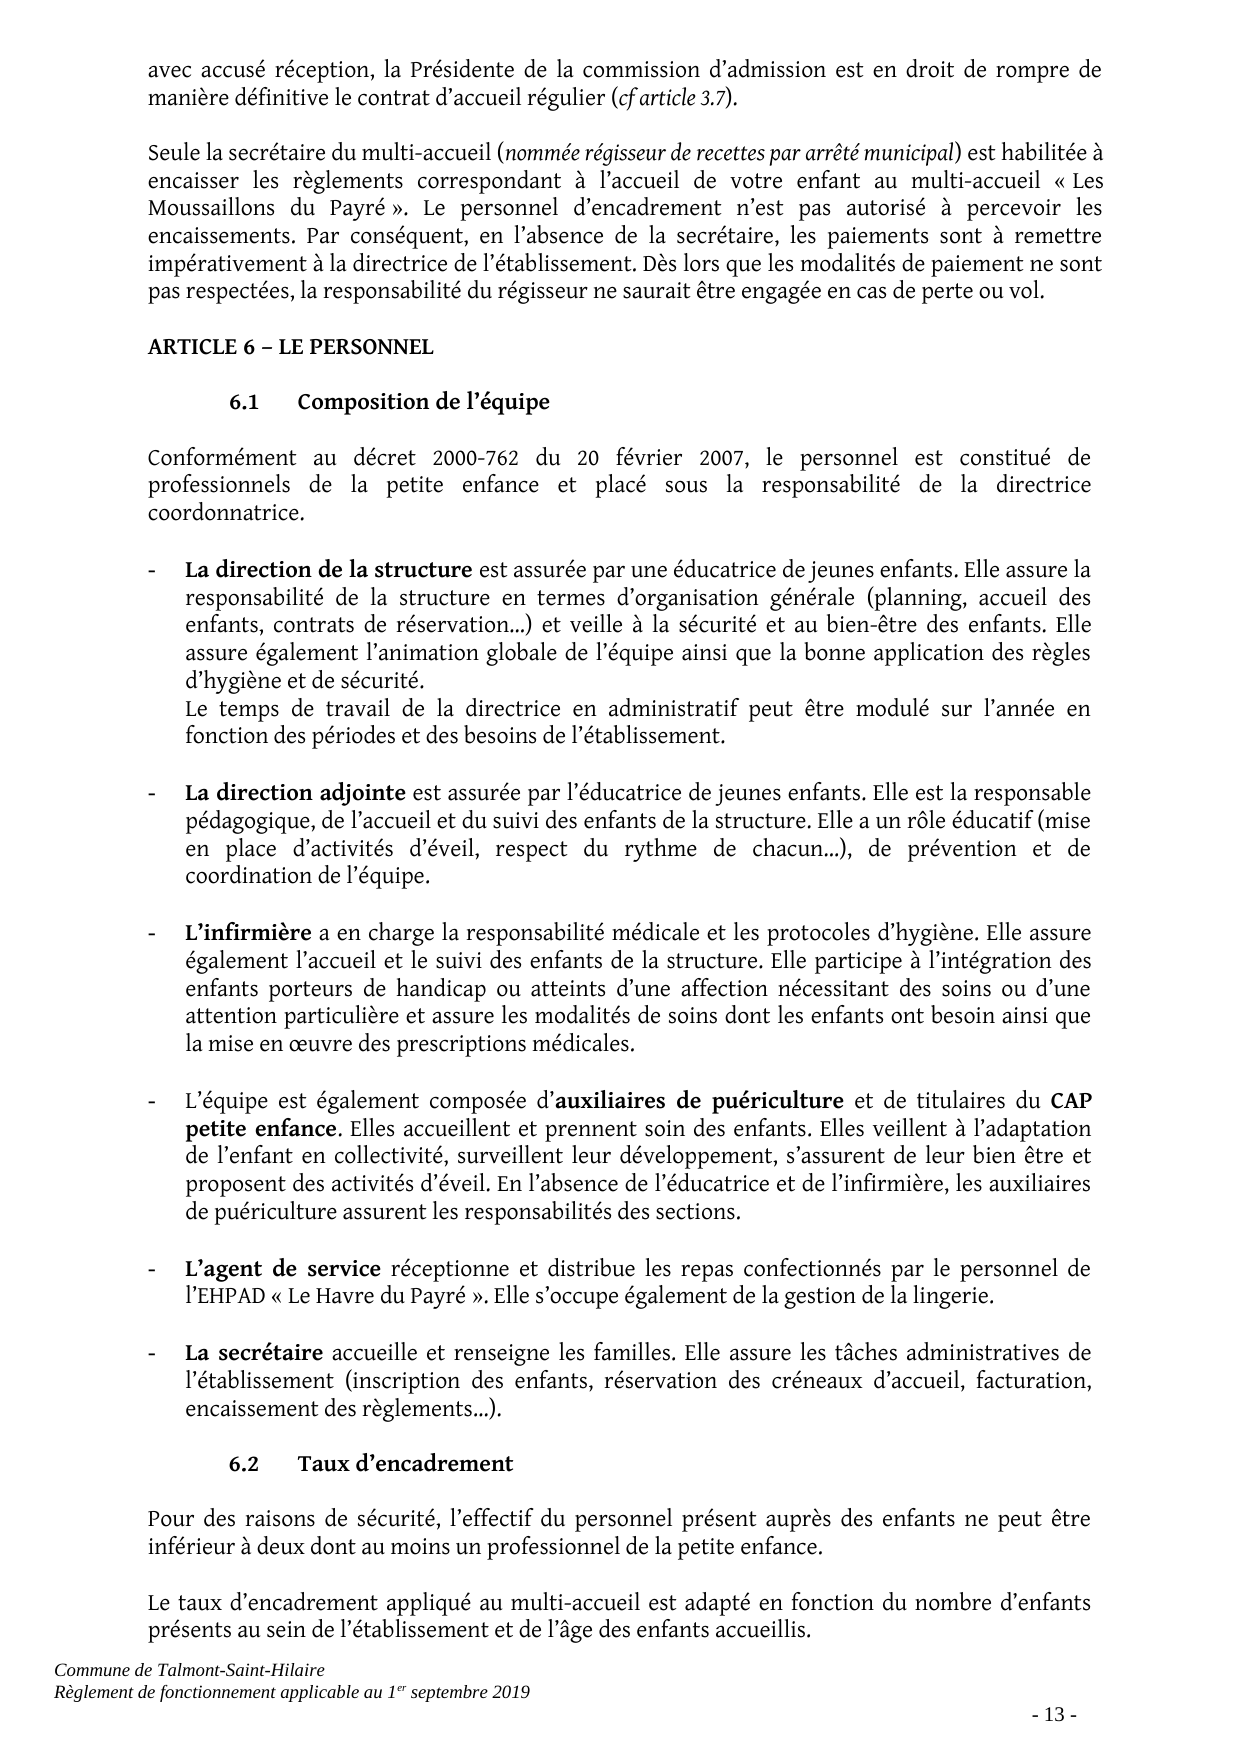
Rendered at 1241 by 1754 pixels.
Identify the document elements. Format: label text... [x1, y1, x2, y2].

text ARTICLE 6 – LE PERSONNEL [148, 333, 1093, 361]
text 6.2 Taux d’encadrement [154, 1450, 1093, 1478]
text avec accusé réception, la Présidente de la commission d’admission est en droit de rompre de manière définitive le contrat d’accueil régulier (cf article 3.7). [148, 56, 1104, 112]
text Le taux d’encadrement appliqué au multi-accueil est adapté en fonction du nombre d’enfants présents au sein de l’établissement et de l’âge des enfants accueillis. [148, 1589, 1093, 1644]
list L’agent de service réceptionne et distribue les repas confectionnés par le personnel de l’EHPAD « Le Havre du Payré ». Elle s’occupe également de la gestion de la lingerie. [148, 1253, 1093, 1310]
list La direction de la structure est assurée par une éducatrice de jeunes enfants. Elle assure la responsabilité de la structure en termes d’organisation générale (planning, accueil des enfants, contrats de réservation…) et veille à la sécurité et au bien-être des enfants. Elle assure également l’animation globale de l’équipe ainsi que la bonne application des règles d’hygiène et de sécurité. [148, 555, 1093, 695]
list La secrétaire accueille et renseigne les familles. Elle assure les tâches administratives de l’établissement (inscription des enfants, réservation des créneaux d’accueil, facturation, encaissement des règlements…). [148, 1338, 1093, 1423]
text Seule la secrétaire du multi-accueil (nommée régisseur de recettes par arrêté municipal) est habilitée à encaisser les règlements correspondant à l’accueil de votre enfant au multi-accueil « Les Moussaillons du Payré ». Le personnel d’encadrement n’est pas autorisé à percevoir les encaissements. Par conséquent, en l’absence de la secrétaire, les paiements sont à remettre impérativement à la directrice de l’établissement. Dès lors que les modalités de paiement ne sont pas respectées, la responsabilité du régisseur ne saurait être engagée en cas de perte ou vol. [148, 139, 1104, 306]
text Le temps de travail de la directrice en administratif peut être modulé sur l’année en fonction des périodes et des besoins de l’établissement. [185, 695, 1093, 750]
text Conformément au décret 2000-762 du 20 février 2007, le personnel est constitué de professionnels de la petite enfance et placé sous la responsabilité de la directrice coordonnatrice. [148, 444, 1093, 527]
list L’équipe est également composée d’auxiliaires de puériculture et de titulaires du CAP petite enfance. Elles accueillent et prennent soin des enfants. Elles veillent à l’adaptation de l’enfant en collectivité, surveillent leur développement, s’assurent de leur bien être et proposent des activités d’éveil. En l’absence de l’éducatrice et de l’infirmière, les auxiliaires de puériculture assurent les responsabilités des sections. [148, 1086, 1093, 1226]
text Pour des raisons de sécurité, l’effectif du personnel présent auprès des enfants ne peut être inférieur à deux dont au moins un professionnel de la petite enfance. [148, 1506, 1093, 1561]
list L’infirmière a en charge la responsabilité médicale et les protocoles d’hygiène. Elle assure également l’accueil et le suivi des enfants de la structure. Elle participe à l’intégration des enfants porteurs de handicap ou atteints d’une affection nécessitant des soins ou d’une attention particulière et assure les modalités de soins dont les enfants ont besoin ainsi que la mise en œuvre des prescriptions médicales. [148, 918, 1093, 1058]
text 6.1 Composition de l’équipe [229, 389, 1093, 416]
list La direction adjointe est assurée par l’éducatrice de jeunes enfants. Elle est la responsable pédagogique, de l’accueil et du suivi des enfants de la structure. Elle a un rôle éducatif (mise en place d’activités d’éveil, respect du rythme de chacun…), de prévention et de coordination de l’équipe. [148, 778, 1093, 890]
